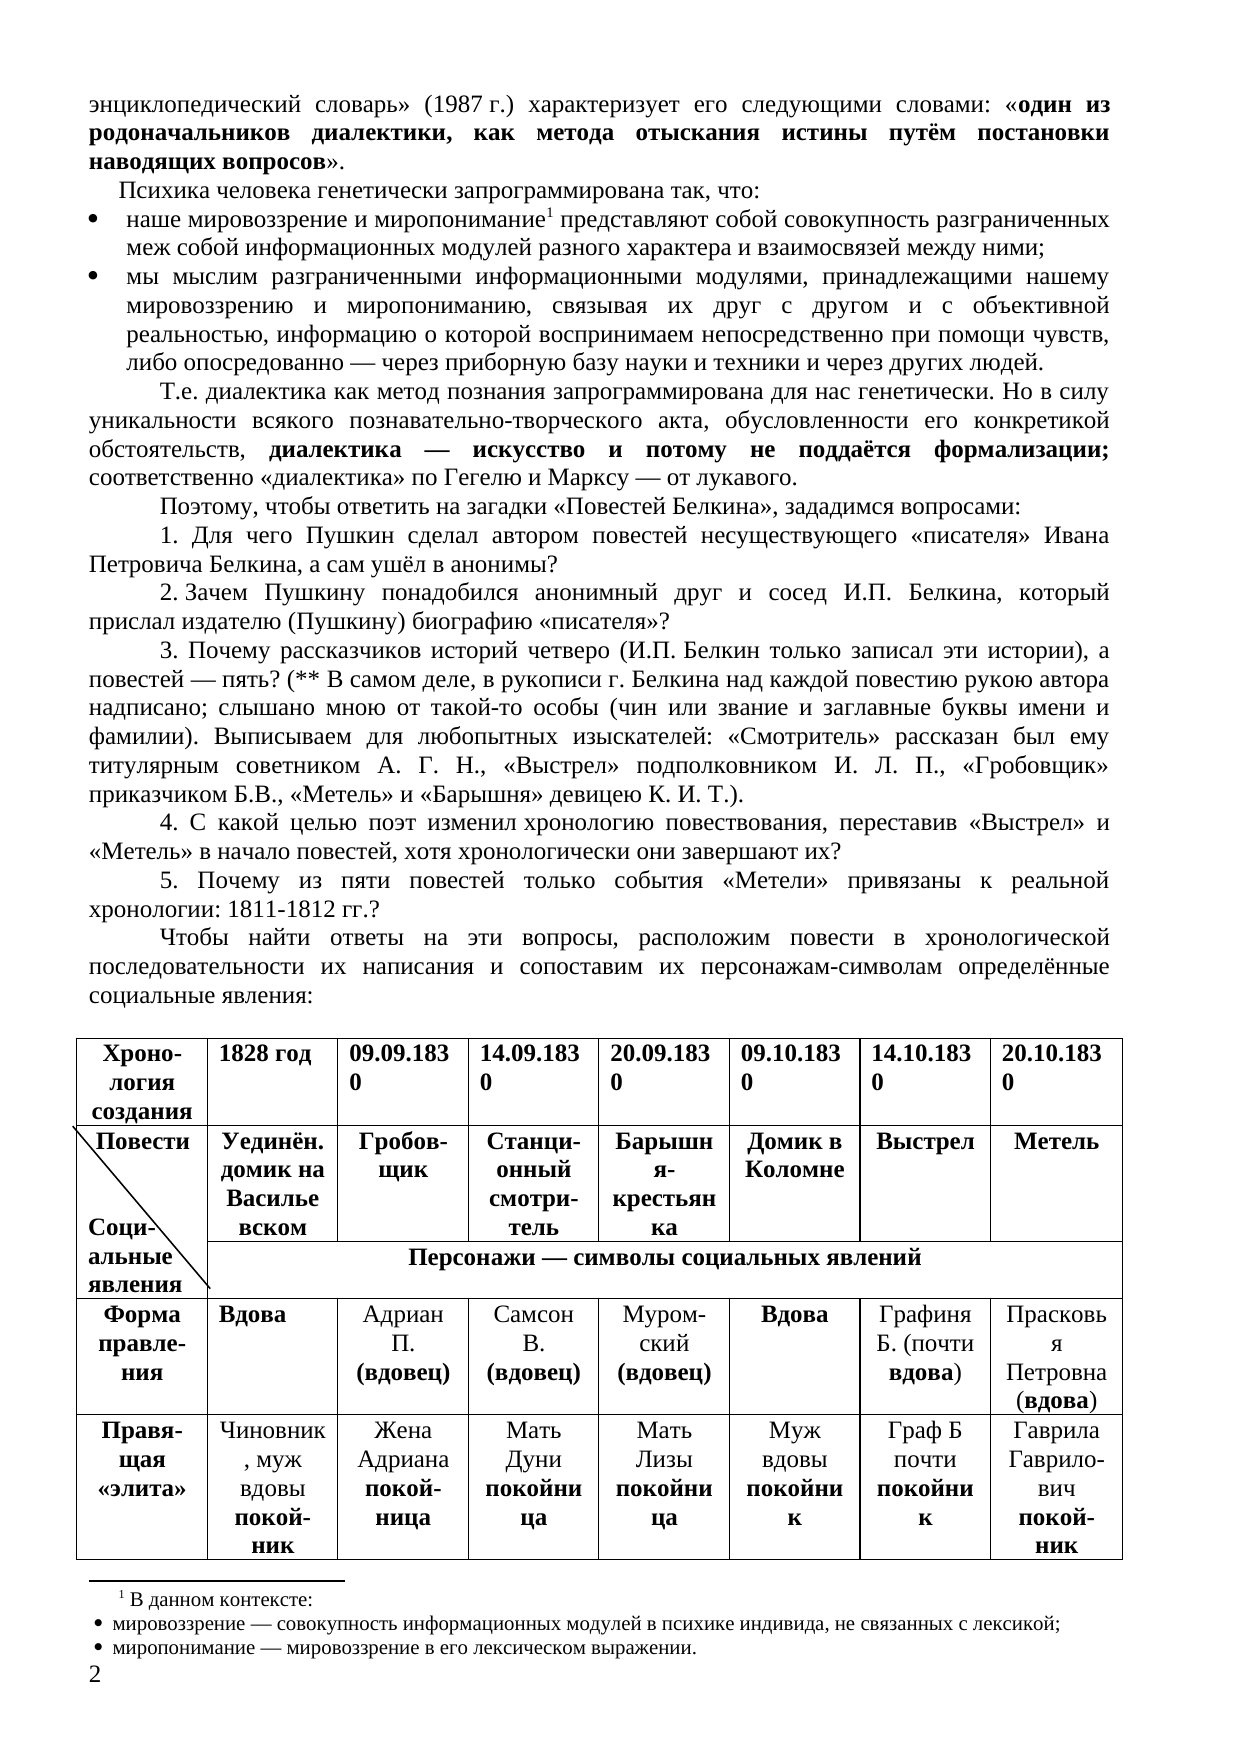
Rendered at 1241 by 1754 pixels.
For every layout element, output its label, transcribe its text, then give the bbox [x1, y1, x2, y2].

text энциклопедический словарь» (1987 г.) характеризует его следующими словами: «один из родоначальников диалектики, как метода отыскания истины путём постановки наводящих вопросов». [89, 89, 1110, 175]
table_cell Правя­щая «элита» [77, 1415, 207, 1559]
list мировоззрение — совокупность информационных модулей в психике индивида, не связанных с лексикой; [94, 1611, 1110, 1635]
text 3. Почему рассказчиков историй четверо (И.П. Белкин только записал эти истории), а повестей — пять? (** В самом деле, в рукописи г. Белкина над каждой повестию рукою автора надписано; слышано мною от такой-то особы (чин или звание и заглавные буквы имени и фамилии). Выписываем для любопытных изыскателей: «Смотритель» рассказан был ему титулярным советником А. Г. Н., «Выстрел» подполковником И. Л. П., «Гробовщик» приказчиком Б.В., «Метель» и «Барышня» девицею К. И. Т.). [89, 635, 1110, 807]
table_header 14.10.1830 [861, 1039, 990, 1125]
table_header 1828 год [208, 1039, 337, 1125]
table_cell Гаврила Гаврило­вич покой­ник [991, 1415, 1122, 1559]
list миропонимание — мировоззрение в его лексическом выражении. [94, 1635, 1110, 1659]
table_header 14.09.1830 [469, 1039, 598, 1125]
table_cell Домик в Коломне [730, 1126, 859, 1241]
table_cell Прасковья Петровна (вдова) [991, 1299, 1122, 1414]
table_cell Барышня-крестьянка [599, 1126, 729, 1241]
text Т.е. диалектика как метод познания запрограммирована для нас генетически. Но в силу уникальности всякого познавательно-творческого акта, обусловленности его конкретикой обстоятельств, диалектика — искусство и потому не поддаётся формализации; соответственно «диалектика» по Гегелю и Марксу — от лукавого. [89, 376, 1110, 491]
list мы мыслим разграниченными информационными модулями, принадлежащими нашему мировоззрению и миропониманию, связывая их друг с другом и с объективной реальностью, информацию о которой воспринимаем непосредственно при помощи чувств, либо опосредованно — через приборную базу науки и техники и через других людей. [89, 261, 1110, 376]
text Психика человека генетически запрограммирована так, что: [89, 175, 1110, 204]
table_header 20.09.1830 [599, 1039, 729, 1125]
table_cell Самсон В. (вдовец) [469, 1299, 598, 1414]
list наше мировоззрение и миропонимание представляют собой совокупность разграниченных меж собой информационных модулей разного характера и взаимосвязей между ними; [89, 204, 1110, 261]
text 4. С какой целью поэт изменил хронологию повествования, переставив «Выстрел» и «Метель» в начало повестей, хотя хронологически они завершают их? [89, 807, 1110, 865]
table_cell Муром­ский (вдовец) [599, 1299, 729, 1414]
text 2. Зачем Пушкину понадобился анонимный друг и сосед И.П. Белкина, который прислал издателю (Пушкину) биографию «писателя»? [89, 577, 1110, 635]
table_cell Чиновник, муж вдовы покой­ник [208, 1415, 337, 1559]
text 1. Для чего Пушкин сделал автором повестей несуществующего «писателя» Ивана Петровича Белкина, а сам ушёл в анонимы? [89, 520, 1110, 577]
table_cell Уединён. домик на Васильев­ском [208, 1126, 337, 1241]
table_cell Мать Дуни покойница [469, 1415, 598, 1559]
table_cell Гробов­щик [338, 1126, 468, 1241]
table_cell Станци­он­ный смотри­тель [469, 1126, 598, 1241]
table_cell Граф Б почти покойник [861, 1415, 990, 1559]
table_cell Метель [991, 1126, 1122, 1241]
table_header 09.09.1830 [338, 1039, 468, 1125]
table_cell Форма правле­ния [77, 1299, 207, 1414]
table_cell Персонажи — символы социальных явлений [208, 1242, 1122, 1298]
table_header Хроно­логия создания [77, 1039, 207, 1125]
table_cell Мать Лизы покойница [599, 1415, 729, 1559]
list В данном контексте: [89, 1587, 1110, 1611]
table_cell Вдова [730, 1299, 859, 1414]
table_cell Вдова [208, 1299, 337, 1414]
table_cell Адриан П. (вдовец) [338, 1299, 468, 1414]
table_cell Выстрел [861, 1126, 990, 1241]
text 5. Почему из пяти повестей только события «Метели» привязаны к реальной хронологии: 1811-1812 гг.? [89, 865, 1110, 922]
text Поэтому, чтобы ответить на загадки «Повестей Белкина», зададимся вопросами: [89, 491, 1110, 520]
text Чтобы найти ответы на эти вопросы, расположим повести в хронологической последовательности их написания и сопоставим их персонажам-символам определённые социальные явления: [89, 922, 1110, 1009]
table_cell Графиня Б. (почти вдова) [861, 1299, 990, 1414]
table_header 20.10.1830 [991, 1039, 1122, 1125]
table_cell Муж вдовы покойник [730, 1415, 859, 1559]
table_header 09.10.1830 [730, 1039, 859, 1125]
table_cell Повести Соци­альные явления [77, 1134, 207, 1298]
table_cell Жена Адриана покой­ница [338, 1415, 468, 1559]
table_cell Повести Соци­альные явления [77, 1126, 207, 1282]
